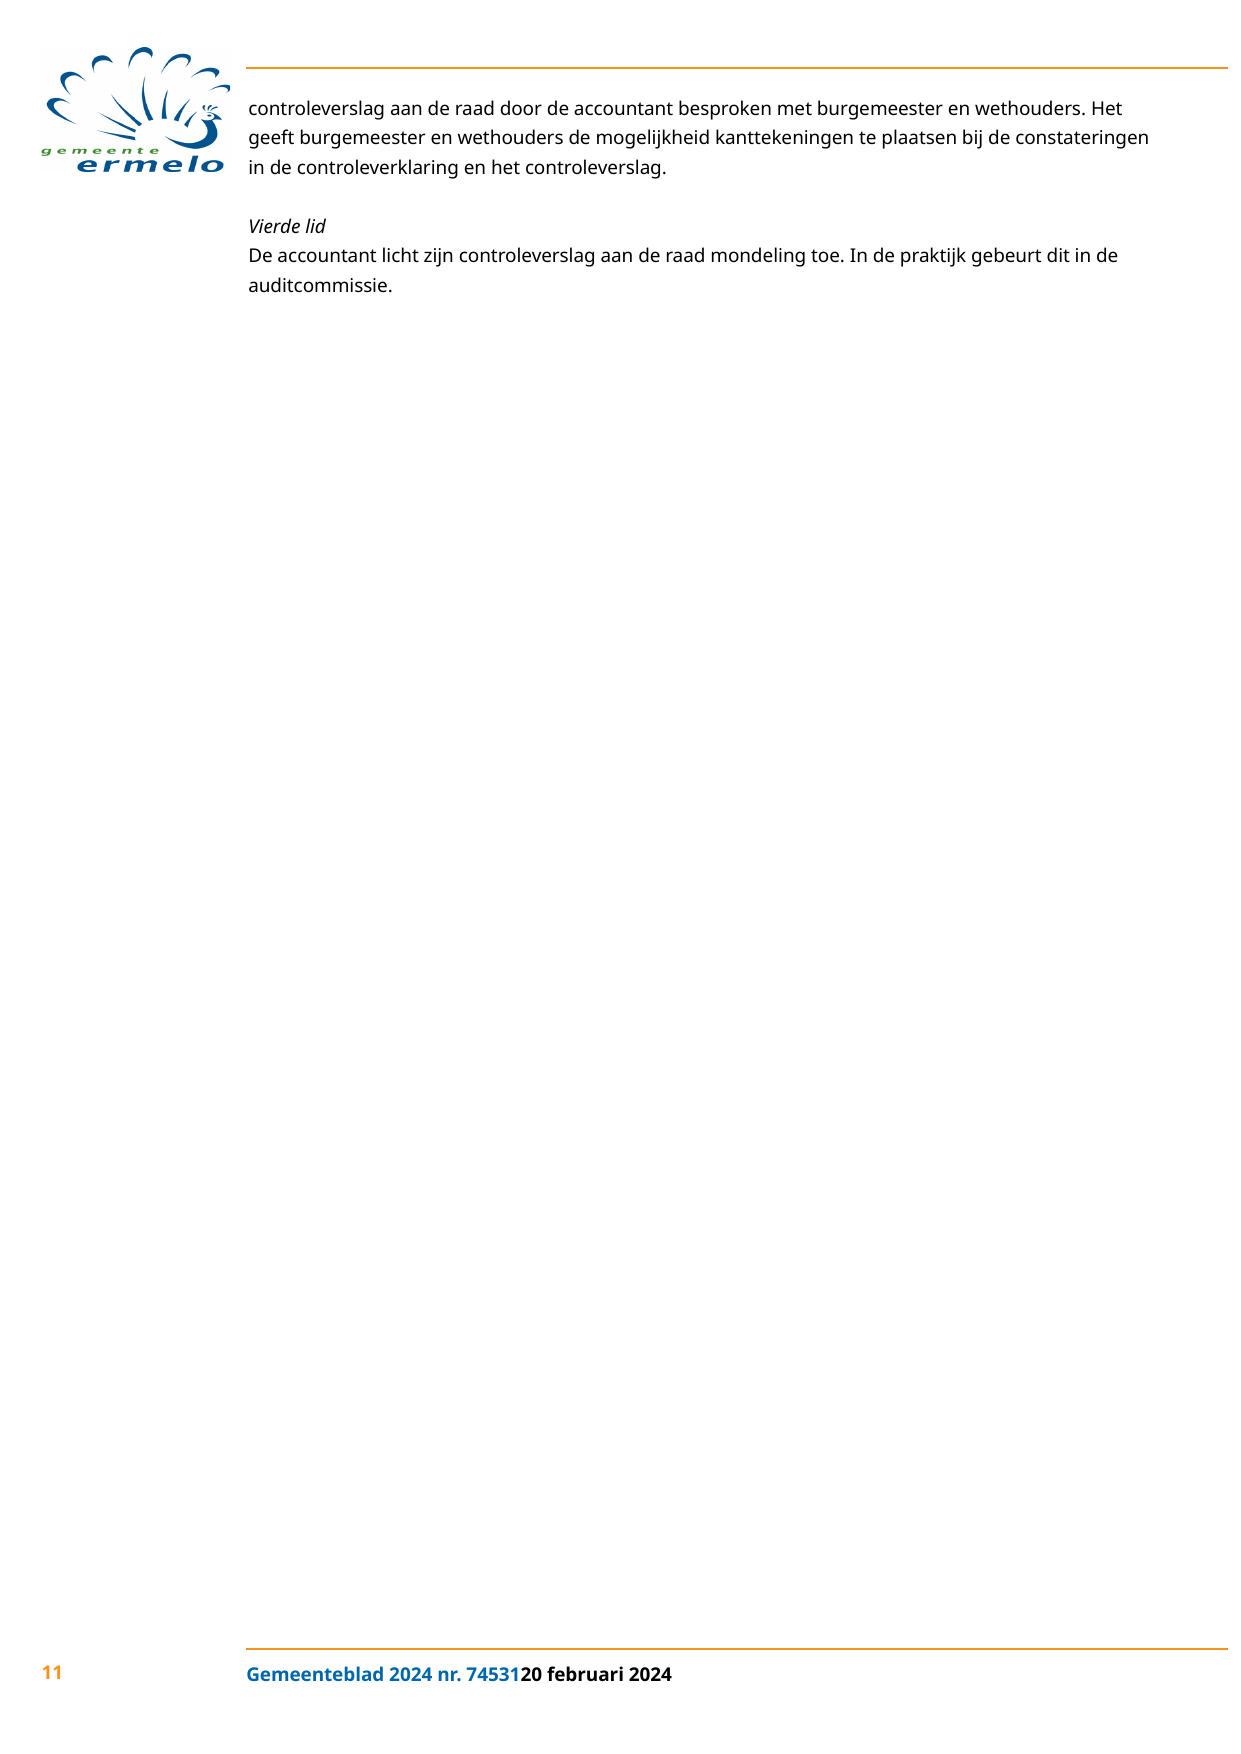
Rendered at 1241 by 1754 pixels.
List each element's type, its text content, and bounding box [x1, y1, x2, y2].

text controleverslag aan de raad door de accountant besproken met burgemeester en wethouders. Het geeft burgemeester en wethouders de mogelijkheid kanttekeningen te plaatsen bij de constateringen in de controleverklaring en het controleverslag. [248, 95, 1152, 180]
picture [41, 47, 231, 172]
text Vierde lid [248, 213, 1152, 239]
text De accountant licht zijn controleverslag aan de raad mondeling toe. In de praktijk gebeurt dit in de auditcommissie. [248, 243, 1152, 298]
